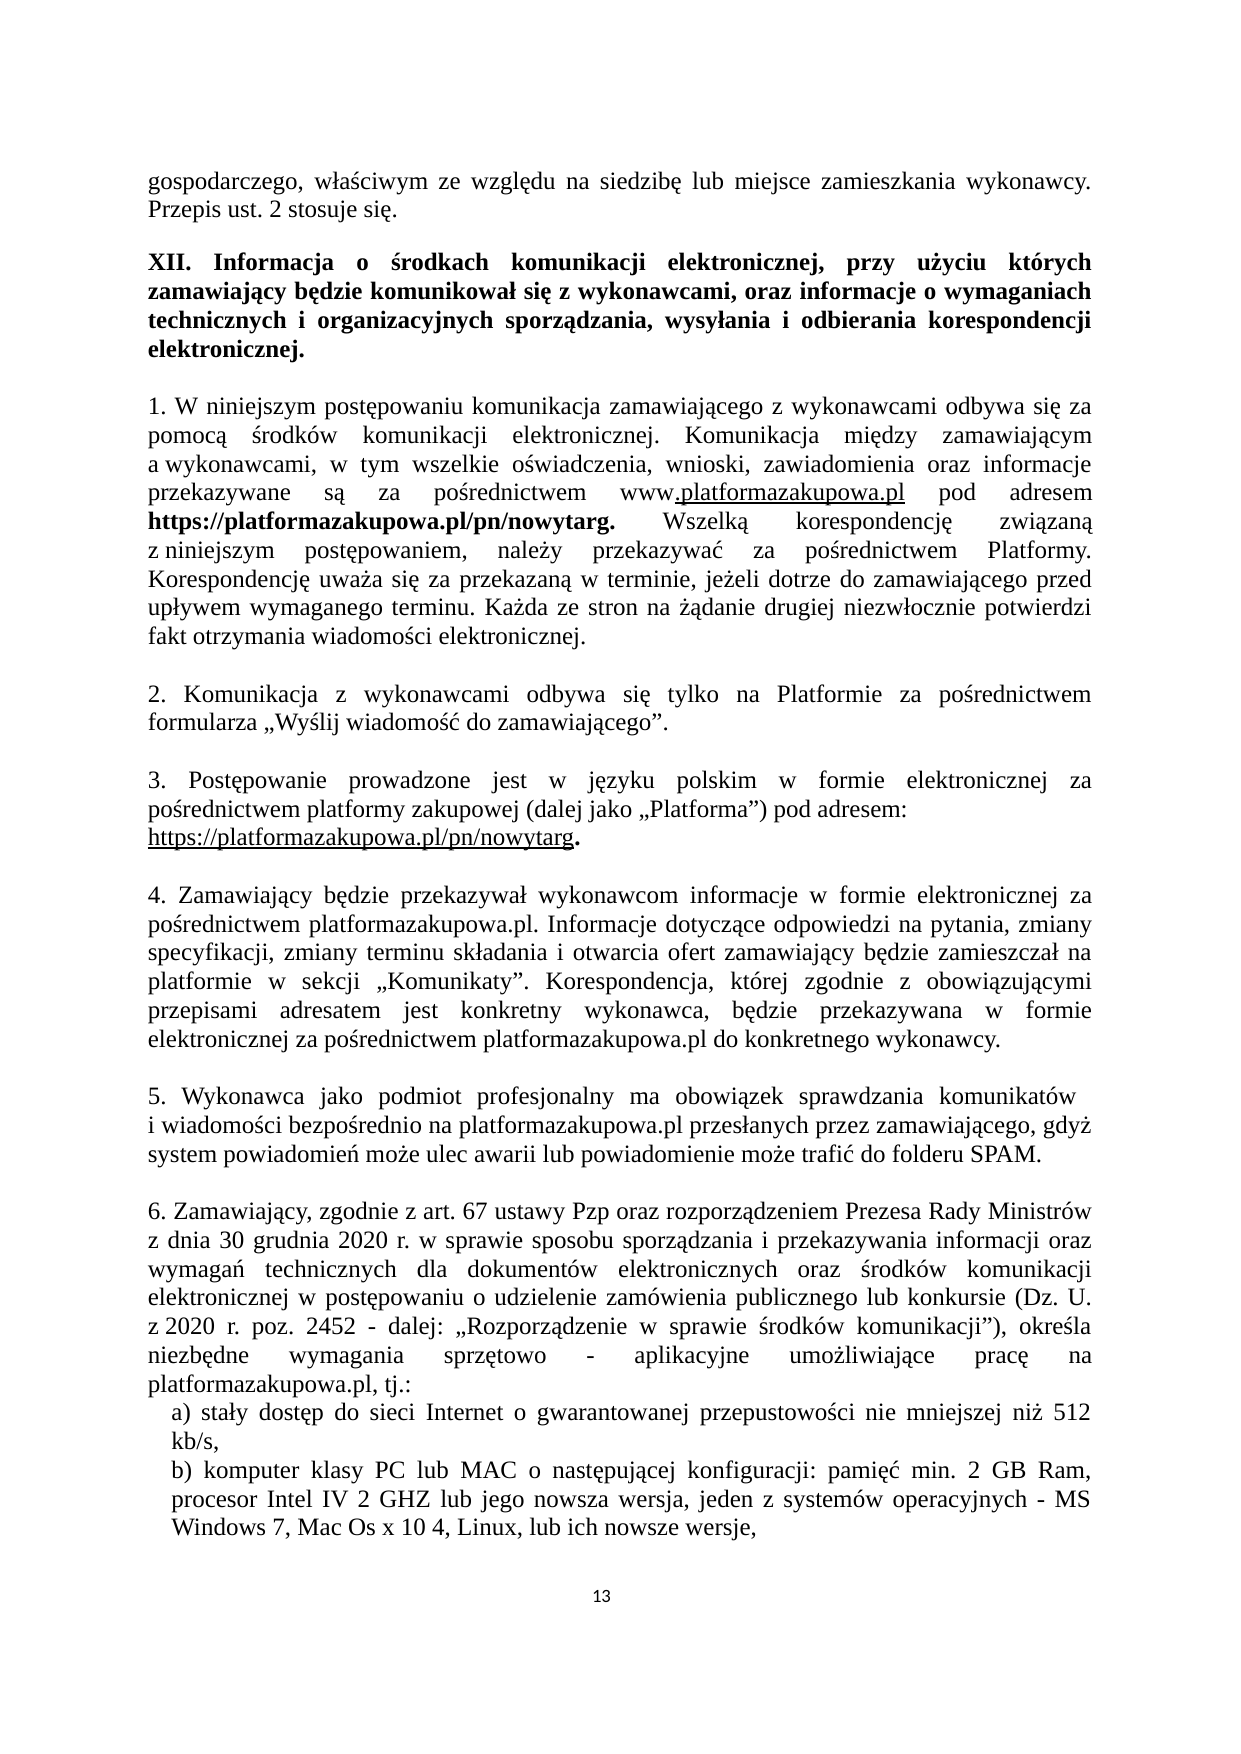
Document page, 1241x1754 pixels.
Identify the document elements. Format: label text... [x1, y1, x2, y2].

text 6. Zamawiający, zgodnie z art. 67 ustawy Pzp oraz rozporządzeniem Prezesa Rady Ministrów z dnia 30 grudnia 2020 r. w sprawie sposobu sporządzania i przekazywania informacji oraz wymagań technicznych dla dokumentów elektronicznych oraz środków komunikacji elektronicznej w postępowaniu o udzielenie zamówienia publicznego lub konkursie (Dz. U. z 2020 r. poz. 2452 - dalej: „Rozporządzenie w sprawie środków komunikacji”), określa niezbędne wymagania sprzętowo - aplikacyjne umożliwiające pracę na platformazakupowa.pl, tj.: [148, 1196, 1093, 1397]
text https://platformazakupowa.pl/pn/nowytarg. [148, 822, 1093, 851]
text XII. Informacja o środkach komunikacji elektronicznej, przy użyciu których zamawiający będzie komunikował się z wykonawcami, oraz informacje o wymaganiach technicznych i organizacyjnych sporządzania, wysyłania i odbierania korespondencji elektronicznej. [148, 247, 1093, 362]
text b) komputer klasy PC lub MAC o następującej konfiguracji: pamięć min. 2 GB Ram, procesor Intel IV 2 GHZ lub jego nowsza wersja, jeden z systemów operacyjnych - MS Windows 7, Mac Os x 10 4, Linux, lub ich nowsze wersje, [171, 1455, 1093, 1541]
text 2. Komunikacja z wykonawcami odbywa się tylko na Platformie za pośrednictwem formularza „Wyślij wiadomość do zamawiającego”. [148, 679, 1093, 736]
text 5. Wykonawca jako podmiot profesjonalny ma obowiązek sprawdzania komunikatów i wiadomości bezpośrednio na platformazakupowa.pl przesłanych przez zamawiającego, gdyż system powiadomień może ulec awarii lub powiadomienie może trafić do folderu SPAM. [148, 1081, 1093, 1167]
text 1. W niniejszym postępowaniu komunikacja zamawiającego z wykonawcami odbywa się za pomocą środków komunikacji elektronicznej. Komunikacja między zamawiającym a wykonawcami, w tym wszelkie oświadczenia, wnioski, zawiadomienia oraz informacje przekazywane są za pośrednictwem www.platformazakupowa.pl pod adresem https://platformazakupowa.pl/pn/nowytarg. Wszelką korespondencję związaną z niniejszym postępowaniem, należy przekazywać za pośrednictwem Platformy. Korespondencję uważa się za przekazaną w terminie, jeżeli dotrze do zamawiającego przed upływem wymaganego terminu. Każda ze stron na żądanie drugiej niezwłocznie potwierdzi fakt otrzymania wiadomości elektronicznej. [148, 391, 1093, 650]
text gospodarczego, właściwym ze względu na siedzibę lub miejsce zamieszkania wykonawcy. Przepis ust. 2 stosuje się. [148, 166, 1093, 223]
text 4. Zamawiający będzie przekazywał wykonawcom informacje w formie elektronicznej za pośrednictwem platformazakupowa.pl. Informacje dotyczące odpowiedzi na pytania, zmiany specyfikacji, zmiany terminu składania i otwarcia ofert zamawiający będzie zamieszczał na platformie w sekcji „Komunikaty”. Korespondencja, której zgodnie z obowiązującymi przepisami adresatem jest konkretny wykonawca, będzie przekazywana w formie elektronicznej za pośrednictwem platformazakupowa.pl do konkretnego wykonawcy. [148, 880, 1093, 1052]
text 3. Postępowanie prowadzone jest w języku polskim w formie elektronicznej za pośrednictwem platformy zakupowej (dalej jako „Platforma”) pod adresem: [148, 765, 1093, 822]
text a) stały dostęp do sieci Internet o gwarantowanej przepustowości nie mniejszej niż 512 kb/s, [171, 1397, 1093, 1455]
